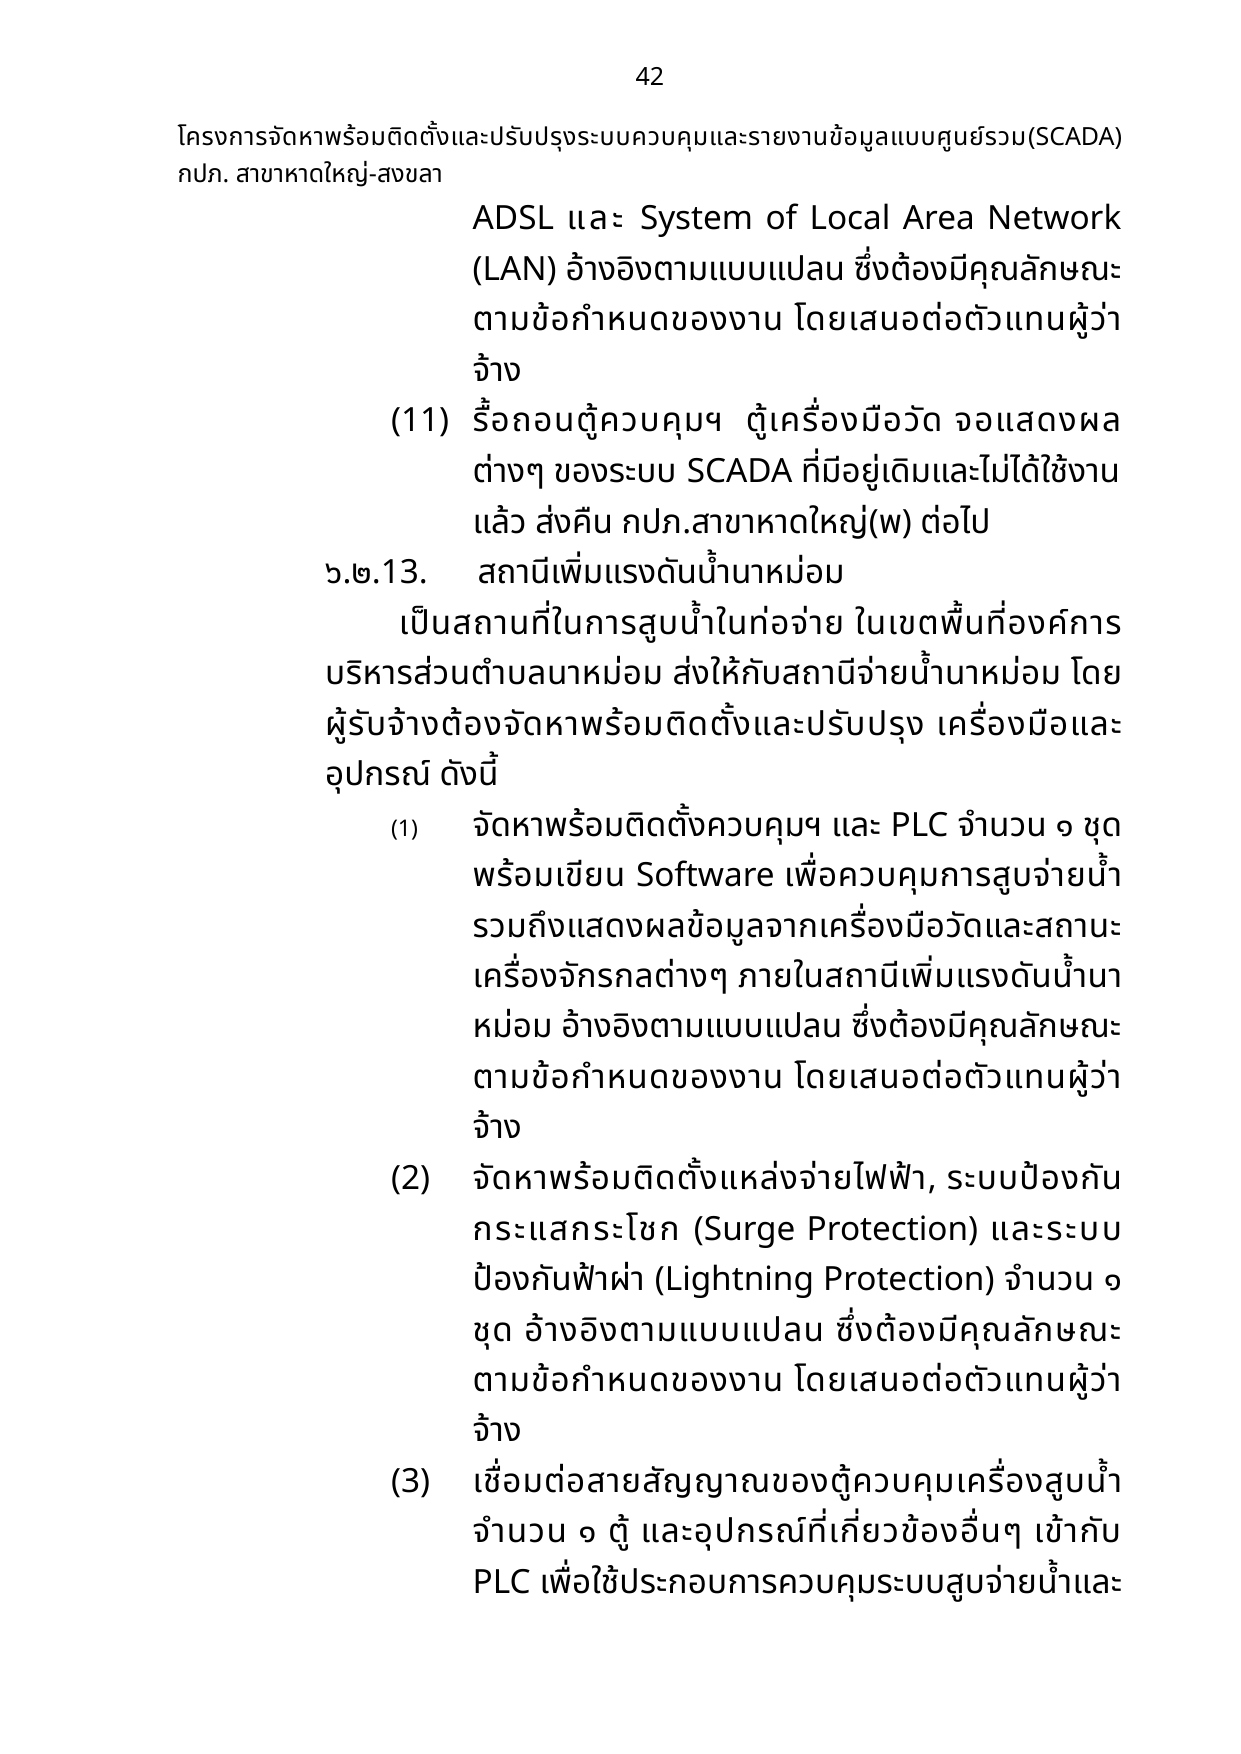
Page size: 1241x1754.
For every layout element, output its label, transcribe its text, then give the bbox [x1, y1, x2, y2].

list จัดหาพร้อมติดตั้งแหล่งจ่ายไฟฟ้า, ระบบป้องกันกระแสกระโชก (Surge Protection) และระบบป้องกันฟ้าผ่า (Lightning Protection) จำนวน ๑ ชุด อ้างอิงตามแบบแปลน ซึ่งต้องมีคุณลักษณะตามข้อกำหนดของงาน โดยเสนอต่อตัวแทนผู้ว่าจ้าง [391, 1154, 1122, 1457]
list เชื่อมต่อสายสัญญาณของตู้ควบคุมเครื่องสูบน้ำ จำนวน ๑ ตู้ และอุปกรณ์ที่เกี่ยวข้องอื่นๆ เข้ากับ PLC เพื่อใช้ประกอบการควบคุมระบบสูบจ่ายน้ำและ [391, 1457, 1122, 1608]
list สถานีเพิ่มแรงดันน้ำนาหม่อม [325, 548, 1122, 599]
list เป็นสถานที่ในการสูบน้ำในท่อจ่าย ในเขตพื้นที่องค์การบริหารส่วนตำบลนาหม่อม ส่งให้กับสถานีจ่ายน้ำนาหม่อม โดยผู้รับจ้างต้องจัดหาพร้อมติดตั้งและปรับปรุง เครื่องมือและอุปกรณ์ ดังนี้ [325, 599, 1122, 800]
list จัดหาพร้อมติดตั้งควบคุมฯ และ PLC จำนวน ๑ ชุด พร้อมเขียน Software เพื่อควบคุมการสูบจ่ายน้ำ รวมถึงแสดงผลข้อมูลจากเครื่องมือวัดและสถานะเครื่องจักรกลต่างๆ ภายในสถานีเพิ่มแรงดันน้ำนาหม่อม อ้างอิงตามแบบแปลน ซึ่งต้องมีคุณลักษณะตามข้อกำหนดของงาน โดยเสนอต่อตัวแทนผู้ว่าจ้าง [391, 800, 1122, 1154]
list รื้อถอนตู้ควบคุมฯ ตู้เครื่องมือวัด จอแสดงผลต่างๆ ของระบบ SCADA ที่มีอยู่เดิมและไม่ได้ใช้งานแล้ว ส่งคืน กปภ.สาขาหาดใหญ่(พ) ต่อไป [391, 396, 1122, 548]
list ADSL และ System of Local Area Network (LAN) อ้างอิงตามแบบแปลน ซึ่งต้องมีคุณลักษณะตามข้อกำหนดของงาน โดยเสนอต่อตัวแทนผู้ว่าจ้าง [391, 194, 1122, 396]
